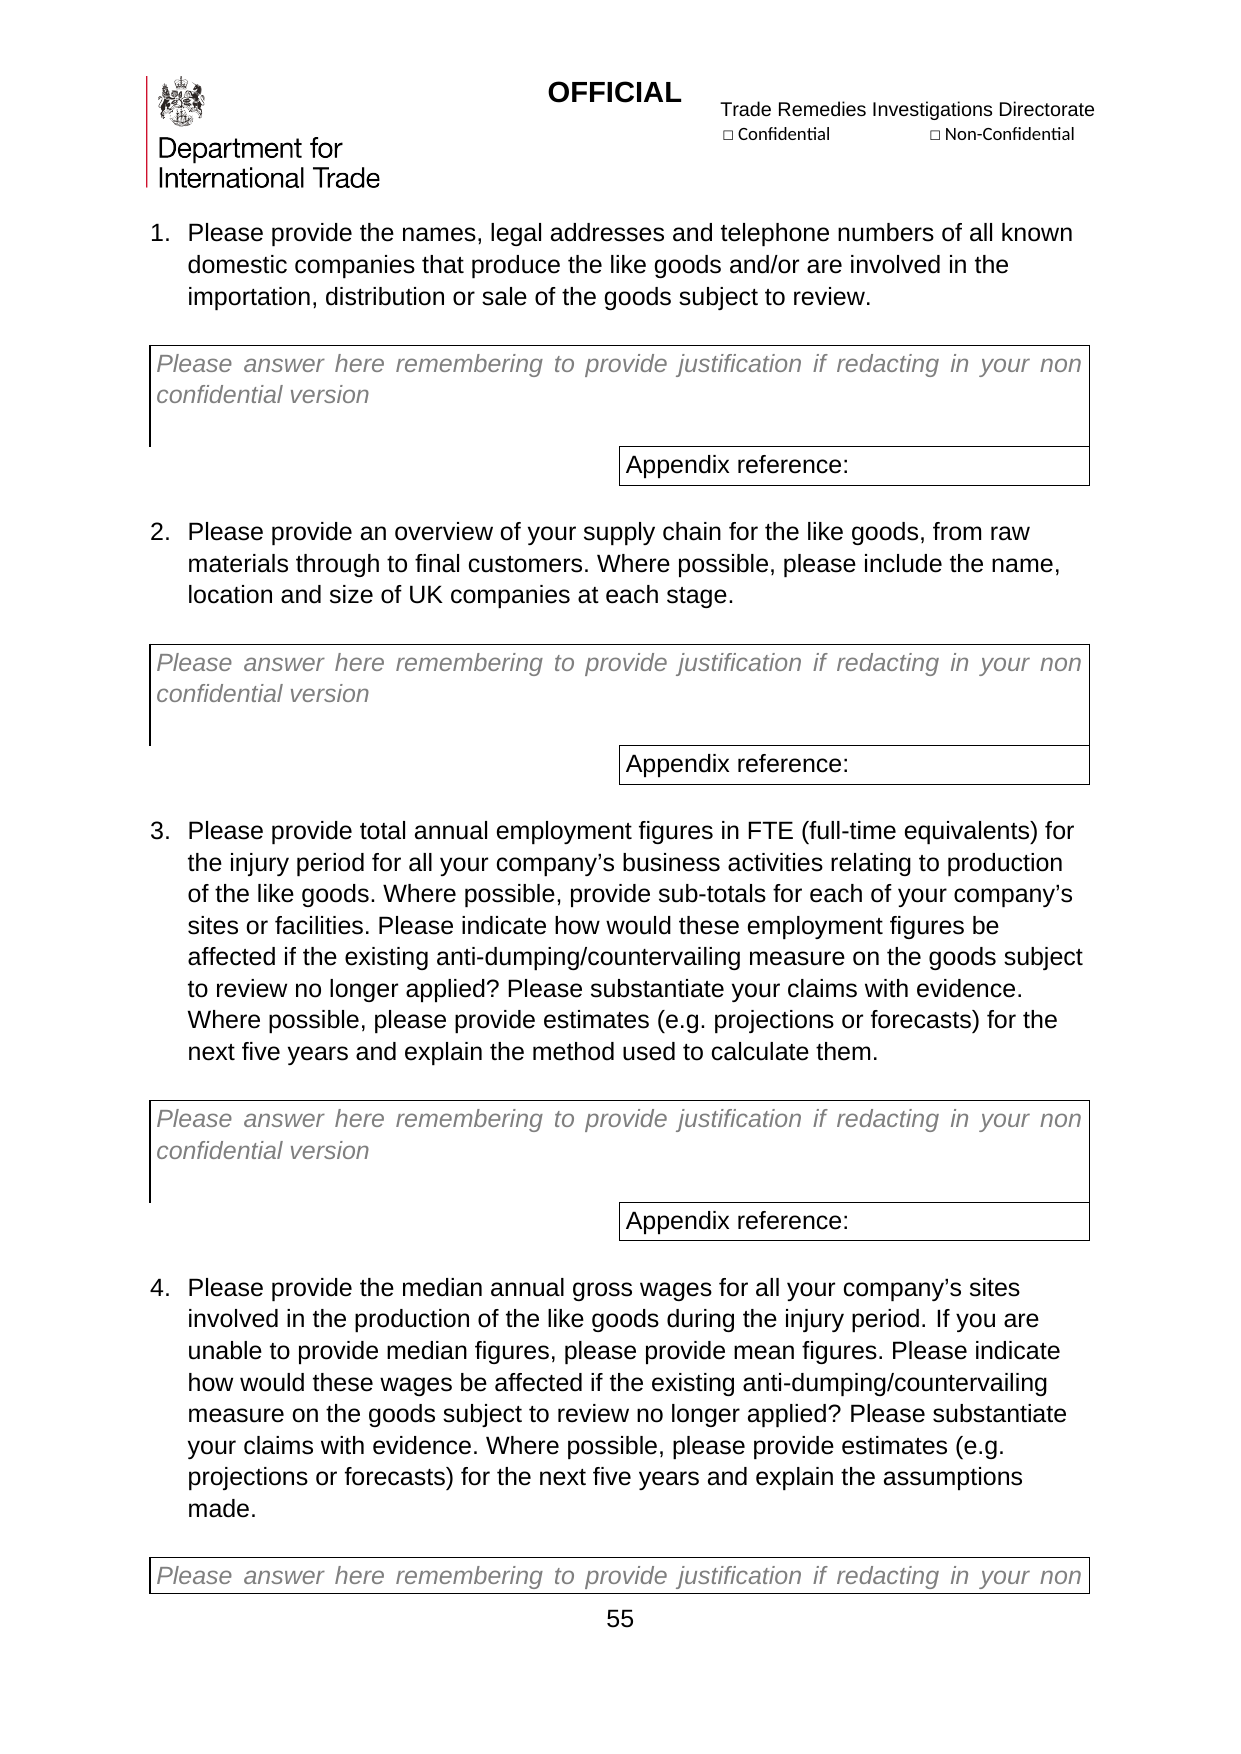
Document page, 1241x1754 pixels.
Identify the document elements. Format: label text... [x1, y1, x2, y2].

table_header Please answer here remembering to provide justification if redacting in your non [151, 1558, 1089, 1592]
list Please provide the names, legal addresses and telephone numbers of all known domestic companies that produce the like goods and/or are involved in the importation, distribution or sale of the goods subject to review. [150, 218, 1090, 310]
table_cell Appendix reference: [620, 447, 1089, 485]
table_cell Appendix reference: [620, 1203, 1089, 1240]
table_cell [150, 746, 619, 783]
list Please provide the median annual gross wages for all your company’s sites involved in the production of the like goods during the injury period. If you are unable to provide median figures, please provide mean figures. Please indicate how would these wages be affected if the existing anti-dumping/countervailing measure on the goods subject to review no longer applied? Please substantiate your claims with evidence. Where possible, please provide estimates (e.g. projections or forecasts) for the next five years and explain the assumptions made. [150, 1273, 1090, 1522]
list Please provide an overview of your supply chain for the like goods, from raw materials through to final customers. Where possible, please include the name, location and size of UK companies at each stage. [150, 517, 1090, 609]
list Please provide total annual employment figures in FTE (full-time equivalents) for the injury period for all your company’s business activities relating to production of the like goods. Where possible, provide sub-totals for each of your company’s sites or facilities. Please indicate how would these employment figures be affected if the existing anti-dumping/countervailing measure on the goods subject to review no longer applied? Please substantiate your claims with evidence. Where possible, please provide estimates (e.g. projections or forecasts) for the next five years and explain the method used to calculate them. [150, 816, 1090, 1066]
table_cell Appendix reference: [620, 746, 1089, 783]
table_header Please answer here remembering to provide justification if redacting in your non confidential version [151, 645, 1089, 745]
table_cell [150, 1203, 619, 1240]
table_cell [150, 447, 619, 485]
table_header Please answer here remembering to provide justification if redacting in your non confidential version [151, 346, 1089, 446]
table_header Please answer here remembering to provide justification if redacting in your non confidential version [151, 1101, 1089, 1202]
